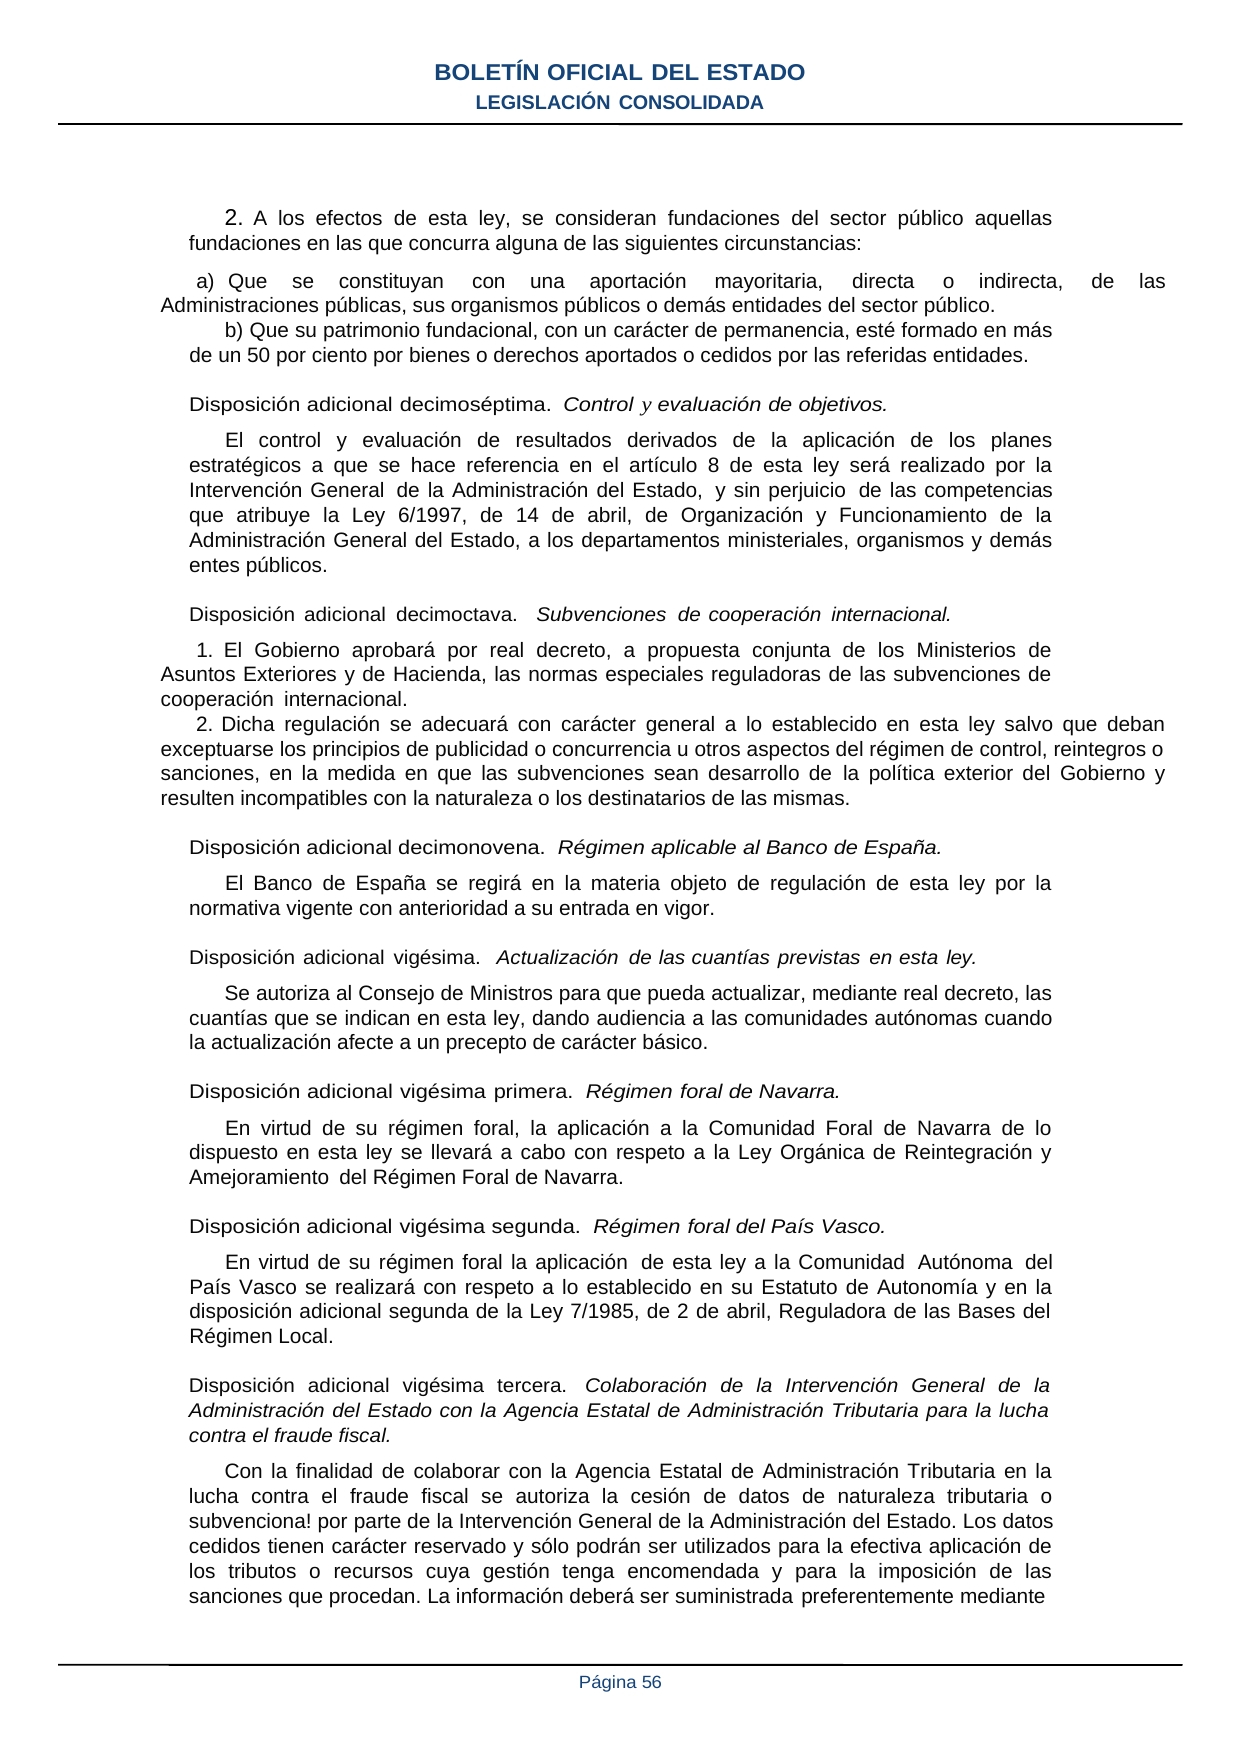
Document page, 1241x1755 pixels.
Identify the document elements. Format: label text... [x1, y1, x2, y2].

text El Banco de España se regirá en la materia objeto de regulación de esta ley por la normativa vigente con anterioridad a su entrada en vigor. [189, 871, 1053, 919]
text En virtud de su régimen foral, la aplicación a la Comunidad Foral de Navarra de lo dispuesto en esta ley se llevará a cabo con respeto a la Ley Orgánica de Reintegración y Amejoramiento del Régimen Foral de Navarra. [189, 1116, 1053, 1189]
text Con la finalidad de colaborar con la Agencia Estatal de Administración Tributaria en la lucha contra el fraude fiscal se autoriza la cesión de datos de naturaleza tributaria o subvenciona! por parte de la Intervención General de la Administración del Estado. Los datos cedidos tienen carácter reservado y sólo podrán ser utilizados para la efectiva aplicación de los tributos o recursos cuya gestión tenga encomendada y para la imposición de las sanciones que procedan. La información deberá ser suministrada preferentemente mediante [189, 1459, 1053, 1608]
list A los efectos de esta ley, se consideran fundaciones del sector público aquellas fundaciones en las que concurra alguna de las siguientes circunstancias: [189, 204, 1052, 255]
text Disposición adicional decimoctava. Subvenciones de cooperación internacional. [189, 603, 1166, 626]
list El Gobierno aprobará por real decreto, a propuesta conjunta de los Ministerios de Asuntos Exteriores y de Hacienda, las normas especiales reguladoras de las subvenciones de cooperación internacional. [160, 638, 1052, 711]
text Disposición adicional decimoséptima. Control y evaluación de objetivos. [189, 392, 1166, 416]
list Dicha regulación se adecuará con carácter general a lo establecido en esta ley salvo que deban exceptuarse los principios de publicidad o concurrencia u otros aspectos del régimen de control, reintegros o sanciones, en la medida en que las subvenciones sean desarrollo de la política exterior del Gobierno y resulten incompatibles con la naturaleza o los destinatarios de las mismas. [160, 712, 1166, 810]
list Que se constituyan con una aportación mayoritaria, directa o indirecta, de las Administraciones públicas, sus organismos públicos o demás entidades del sector público. [160, 268, 1166, 317]
text En virtud de su régimen foral la aplicación de esta ley a la Comunidad Autónoma del País Vasco se realizará con respeto a lo establecido en su Estatuto de Autonomía y en la disposición adicional segunda de la Ley 7/1985, de 2 de abril, Reguladora de las Bases del Régimen Local. [189, 1250, 1053, 1348]
text Disposición adicional vigésima. Actualización de las cuantías previstas en esta ley. [189, 946, 1166, 969]
text Disposición adicional vigésima segunda. Régimen foral del País Vasco. [189, 1215, 1166, 1237]
text Disposición adicional vigésima primera. Régimen foral de Navarra. [189, 1080, 1166, 1103]
text Disposición adicional decimonovena. Régimen aplicable al Banco de España. [189, 836, 1166, 858]
text Se autoriza al Consejo de Ministros para que pueda actualizar, mediante real decreto, las cuantías que se indican en esta ley, dando audiencia a las comunidades autónomas cuando la actualización afecte a un precepto de carácter básico. [189, 981, 1053, 1054]
text El control y evaluación de resultados derivados de la aplicación de los planes estratégicos a que se hace referencia en el artículo 8 de esta ley será realizado por la Intervención General de la Administración del Estado, y sin perjuicio de las competencias que atribuye la Ley 6/1997, de 14 de abril, de Organización y Funcionamiento de la Administración General del Estado, a los departamentos ministeriales, organismos y demás entes públicos. [189, 428, 1053, 577]
text Disposición adicional vigésima tercera. Colaboración de la Intervención General de la Administración del Estado con la Agencia Estatal de Administración Tributaria para la lucha contra el fraude fiscal. [189, 1374, 1053, 1447]
list Que su patrimonio fundacional, con un carácter de permanencia, esté formado en más de un 50 por ciento por bienes o derechos aportados o cedidos por las referidas entidades. [189, 318, 1053, 366]
